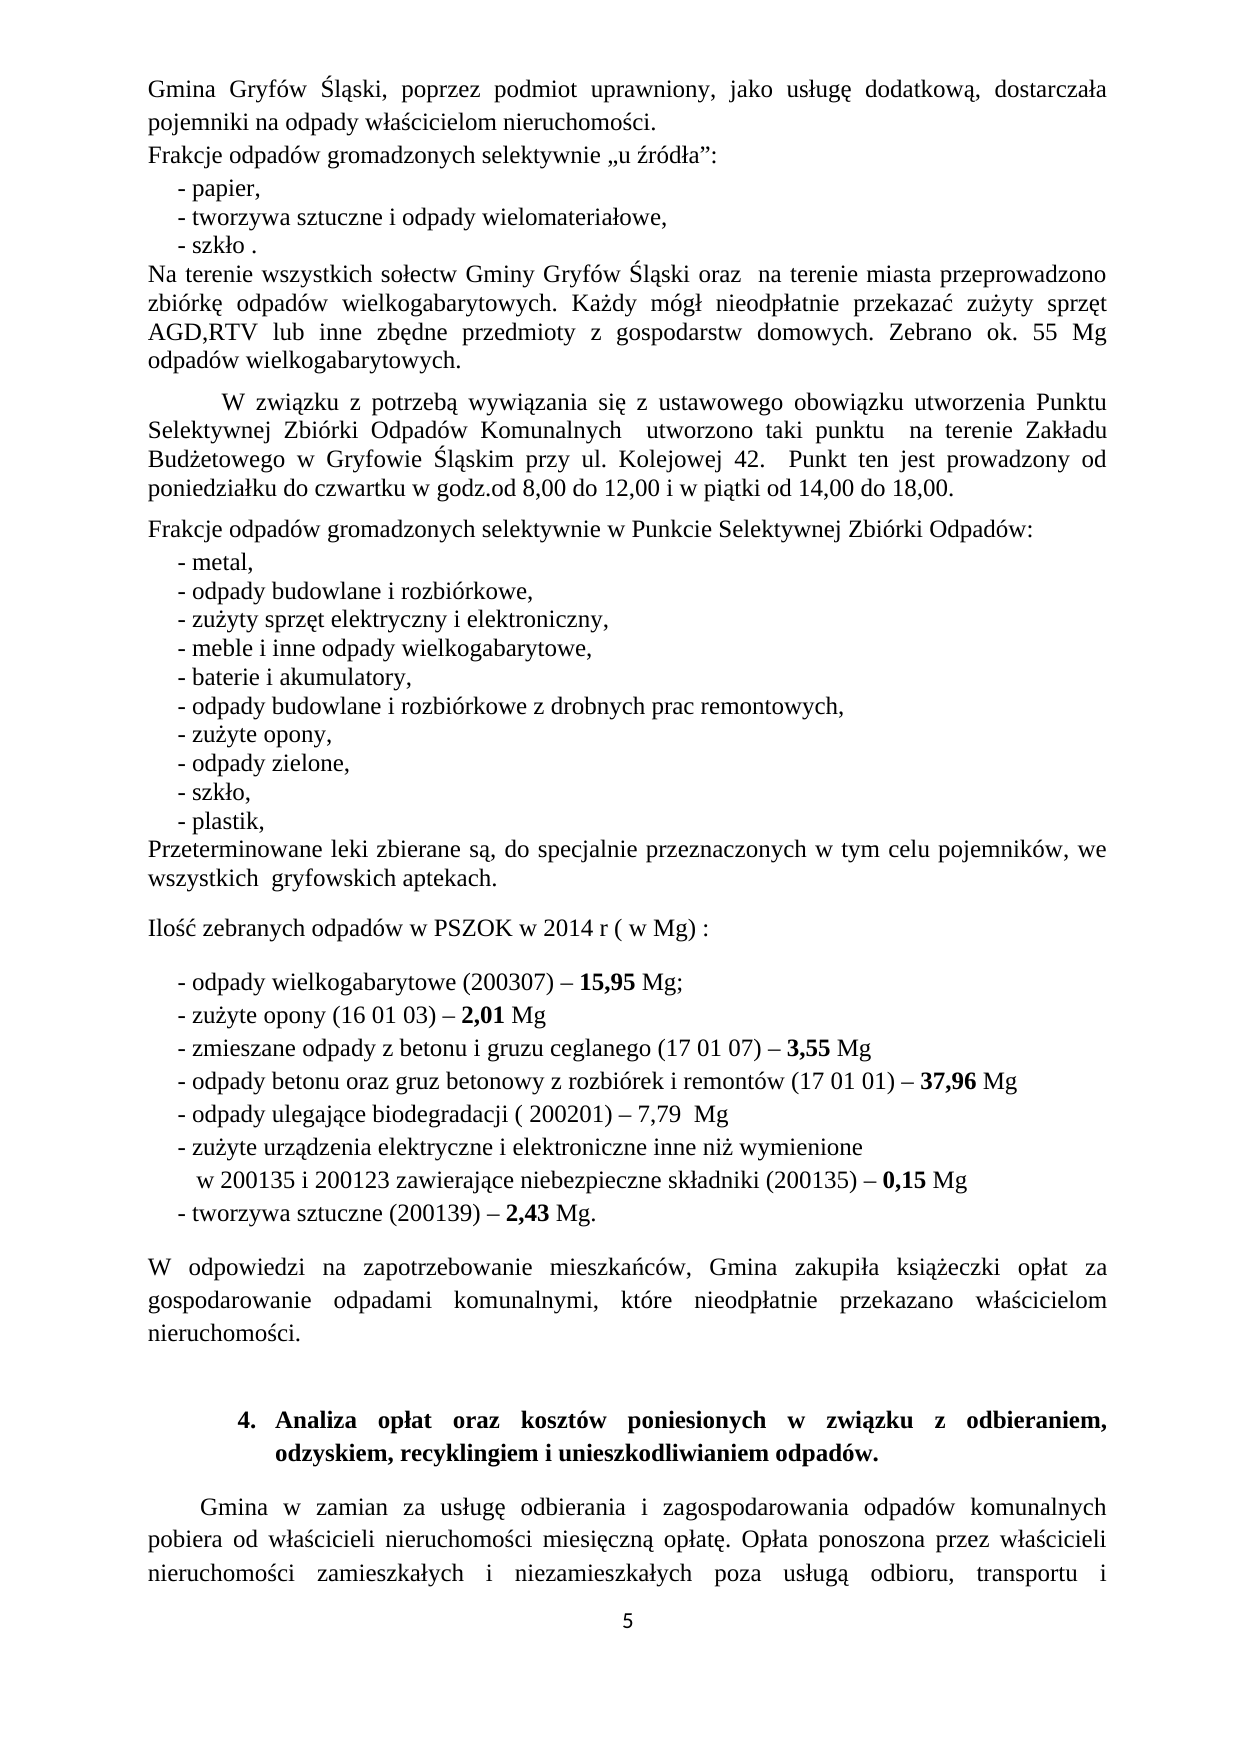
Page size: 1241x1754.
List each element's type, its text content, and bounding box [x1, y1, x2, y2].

text - odpady zielone, [177, 748, 1107, 777]
text - odpady ulegające biodegradacji ( 200201) – 7,79 Mg [148, 1099, 1107, 1128]
text Frakcje odpadów gromadzonych selektywnie „u źródła”: [148, 140, 1107, 168]
text Ilość zebranych odpadów w PSZOK w 2014 r ( w Mg) : [148, 913, 1107, 942]
text - papier, [177, 173, 1107, 202]
text - tworzywa sztuczne (200139) – 2,43 Mg. [148, 1198, 1107, 1227]
text Przeterminowane leki zbierane są, do specjalnie przeznaczonych w tym celu pojemników, we wszystkich gryfowskich aptekach. [148, 834, 1107, 892]
text - odpady budowlane i rozbiórkowe, [177, 576, 1107, 604]
text Gmina w zamian za usługę odbierania i zagospodarowania odpadów komunalnych pobiera od właścicieli nieruchomości miesięczną opłatę. Opłata ponoszona przez właścicieli nieruchomości zamieszkałych i niezamieszkałych poza usługą odbioru, transportu i [148, 1492, 1107, 1586]
text - odpady wielkogabarytowe (200307) – 15,95 Mg; [148, 967, 1107, 996]
text Na terenie wszystkich sołectw Gminy Gryfów Śląski oraz na terenie miasta przeprowadzono zbiórkę odpadów wielkogabarytowych. Każdy mógł nieodpłatnie przekazać zużyty sprzęt AGD,RTV lub inne zbędne przedmioty z gospodarstw domowych. Zebrano ok. 55 Mg odpadów wielkogabarytowych. [148, 259, 1107, 374]
text - zmieszane odpady z betonu i gruzu ceglanego (17 01 07) – 3,55 Mg [148, 1033, 1107, 1062]
text - plastik, [177, 806, 1107, 834]
text W odpowiedzi na zapotrzebowanie mieszkańców, Gmina zakupiła książeczki opłat za gospodarowanie odpadami komunalnymi, które nieodpłatnie przekazano właścicielom nieruchomości. [148, 1252, 1107, 1347]
text - tworzywa sztuczne i odpady wielomateriałowe, [177, 202, 1107, 230]
text - baterie i akumulatory, [177, 662, 1107, 691]
text - metal, [177, 547, 1107, 576]
text Gmina Gryfów Śląski, poprzez podmiot uprawniony, jako usługę dodatkową, dostarczała pojemniki na odpady właścicielom nieruchomości. [148, 74, 1107, 136]
text w 200135 i 200123 zawierające niebezpieczne składniki (200135) – 0,15 Mg [148, 1165, 1107, 1194]
text - szkło, [177, 777, 1107, 806]
text - odpady betonu oraz gruz betonowy z rozbiórek i remontów (17 01 01) – 37,96 Mg [148, 1066, 1107, 1094]
list Analiza opłat oraz kosztów poniesionych w związku z odbieraniem, odzyskiem, recyklingiem i unieszkodliwianiem odpadów. [237, 1405, 1107, 1466]
text - zużyty sprzęt elektryczny i elektroniczny, [177, 604, 1107, 633]
text Frakcje odpadów gromadzonych selektywnie w Punkcie Selektywnej Zbiórki Odpadów: [148, 514, 1107, 543]
text - szkło . [177, 230, 1107, 259]
text - odpady budowlane i rozbiórkowe z drobnych prac remontowych, [177, 691, 1107, 719]
text W związku z potrzebą wywiązania się z ustawowego obowiązku utworzenia Punktu Selektywnej Zbiórki Odpadów Komunalnych utworzono taki punktu na terenie Zakładu Budżetowego w Gryfowie Śląskim przy ul. Kolejowej 42. Punkt ten jest prowadzony od poniedziałku do czwartku w godz.od 8,00 do 12,00 i w piątki od 14,00 do 18,00. [148, 387, 1107, 502]
text - zużyte opony, [177, 719, 1107, 748]
text - meble i inne odpady wielkogabarytowe, [177, 633, 1107, 662]
text - zużyte urządzenia elektryczne i elektroniczne inne niż wymienione [148, 1132, 1107, 1161]
text - zużyte opony (16 01 03) – 2,01 Mg [148, 1000, 1107, 1028]
